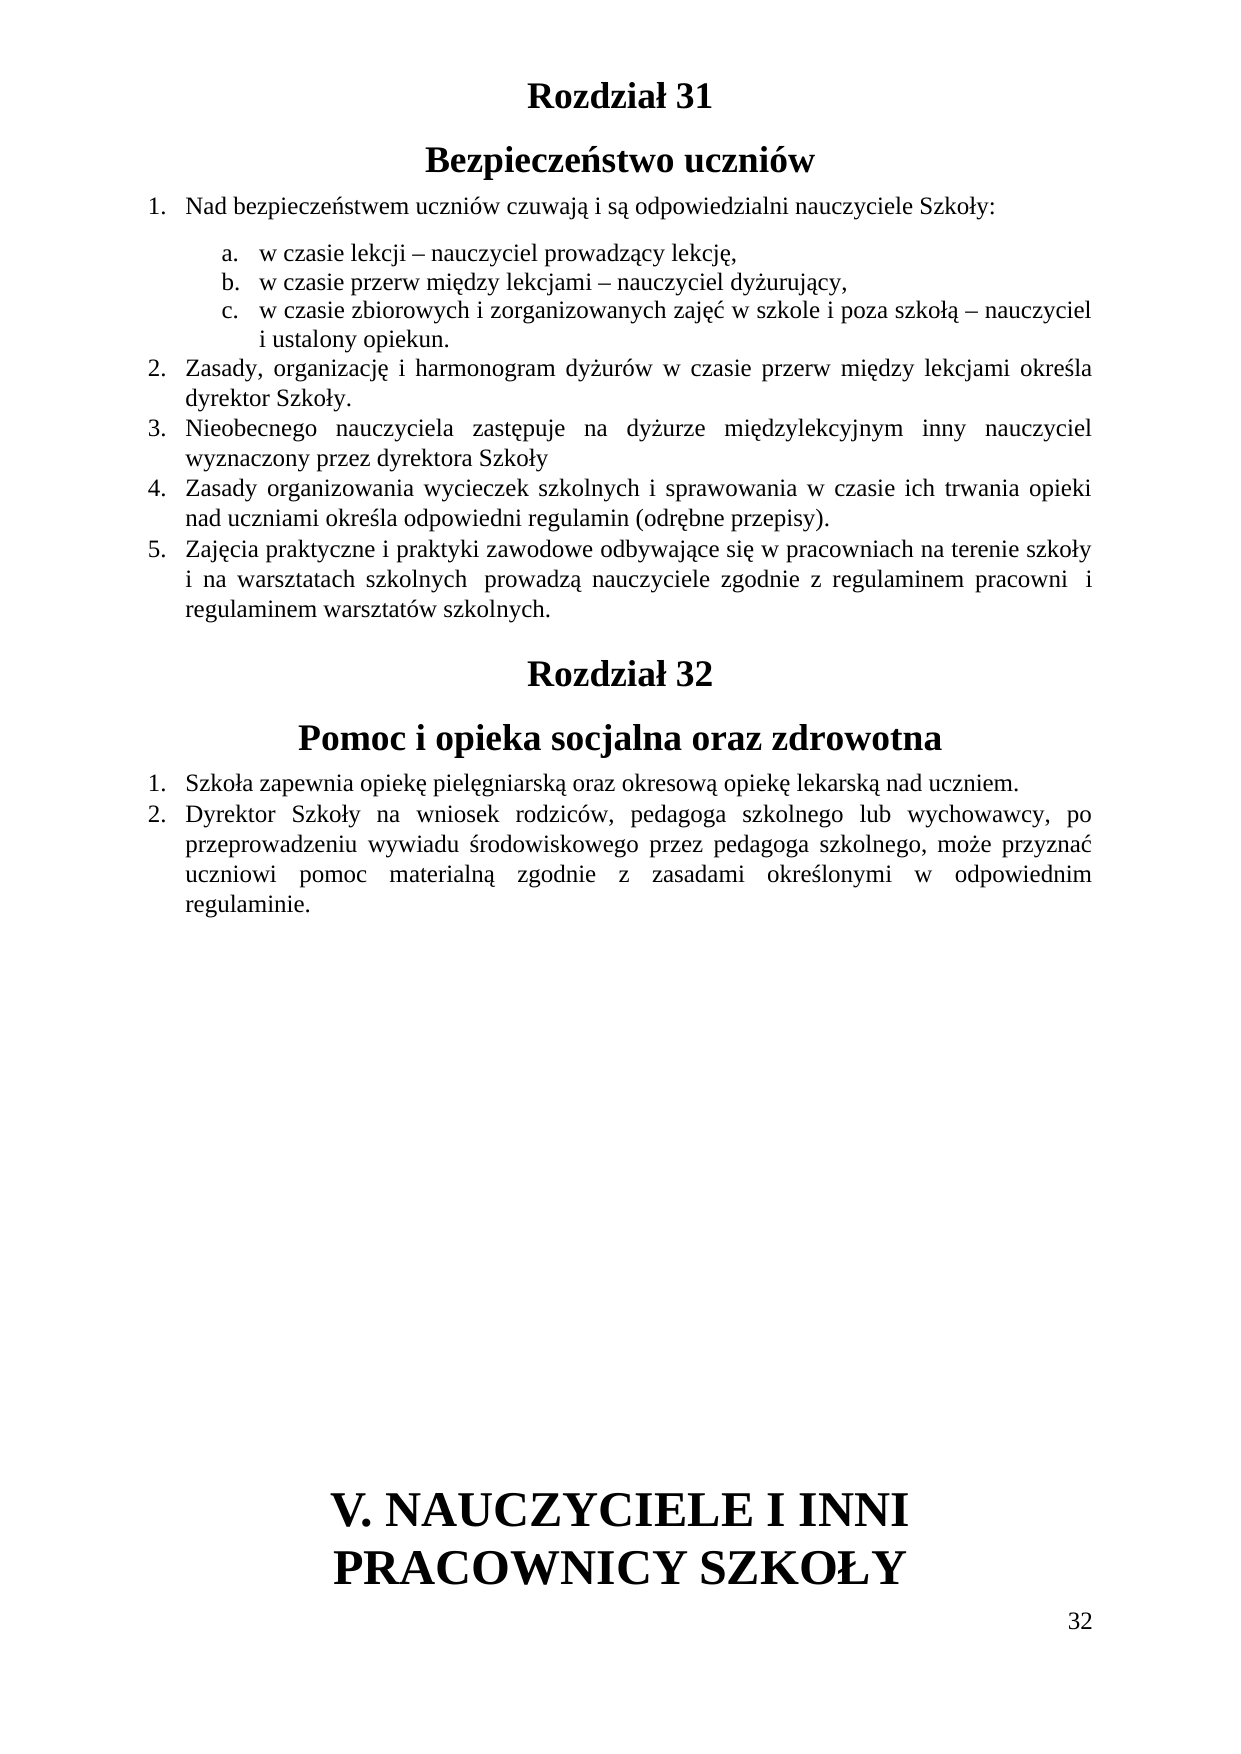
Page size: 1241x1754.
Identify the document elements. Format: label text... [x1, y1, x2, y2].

list w czasie zbiorowych i zorganizowanych zajęć w szkole i poza szkołą – nauczyciel i ustalony opiekun. [221, 296, 1093, 353]
list Zasady organizowania wycieczek szkolnych i sprawowania w czasie ich trwania opieki nad uczniami określa odpowiedni regulamin (odrębne przepisy). [148, 473, 1093, 532]
list Dyrektor Szkoły na wniosek rodziców, pedagoga szkolnego lub wychowawcy, po przeprowadzeniu wywiadu środowiskowego przez pedagoga szkolnego, może przyznać uczniowi pomoc materialną zgodnie z zasadami określonymi w odpowiednim regulaminie. [148, 799, 1093, 918]
list w czasie przerw między lekcjami – nauczyciel dyżurujący, [221, 267, 1093, 296]
list w czasie lekcji – nauczyciel prowadzący lekcję, [221, 238, 1093, 267]
subtitle Rozdział 32 [148, 651, 1093, 694]
list Nieobecnego nauczyciela zastępuje na dyżurze międzylekcyjnym inny nauczyciel wyznaczony przez dyrektora Szkoły [148, 413, 1093, 472]
subtitle Pomoc i opieka socjalna oraz zdrowotna [148, 715, 1093, 758]
list Zajęcia praktyczne i praktyki zawodowe odbywające się w pracowniach na terenie szkoły i na warsztatach szkolnych prowadzą nauczyciele zgodnie z regulaminem pracowni i regulaminem warsztatów szkolnych. [148, 534, 1093, 623]
subtitle V. NAUCZYCIELE I INNI PRACOWNICY SZKOŁY [148, 1480, 1093, 1595]
subtitle Bezpieczeństwo uczniów [148, 138, 1093, 181]
subtitle Rozdział 31 [148, 74, 1093, 117]
list Nad bezpieczeństwem uczniów czuwają i są odpowiedzialni nauczyciele Szkoły: [148, 191, 1093, 220]
list Szkoła zapewnia opiekę pielęgniarską oraz okresową opiekę lekarską nad uczniem. [148, 768, 1093, 797]
list Zasady, organizację i harmonogram dyżurów w czasie przerw między lekcjami określa dyrektor Szkoły. [148, 353, 1093, 412]
